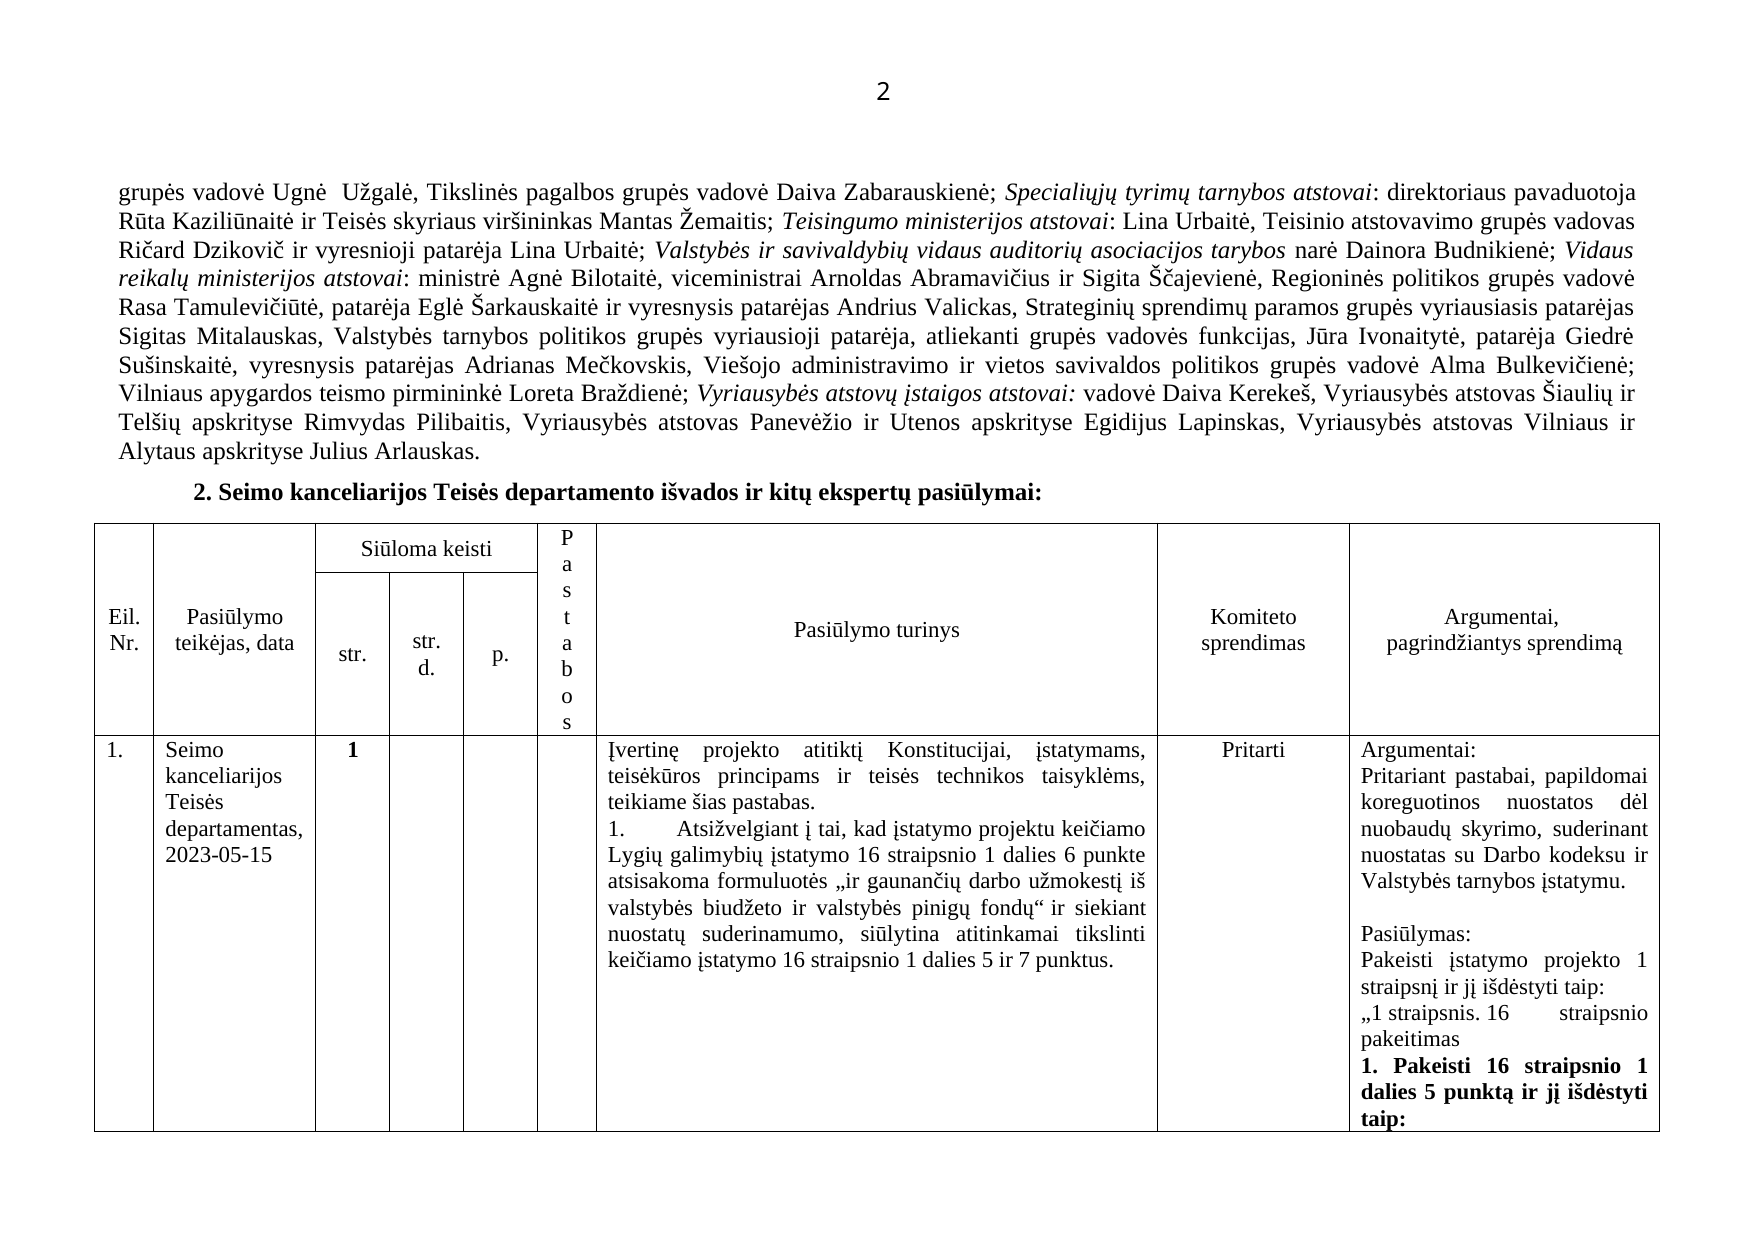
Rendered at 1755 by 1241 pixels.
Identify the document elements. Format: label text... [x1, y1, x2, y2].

text 2. Seimo kanceliarijos Teisės departamento išvados ir kitų ekspertų pasiūlymai: [118, 477, 1636, 506]
table_header Pasiūlymo teikėjas, data [154, 524, 315, 734]
table_cell [390, 736, 463, 1131]
table_cell Argumentai: Pritariant pastabai, papildomai koreguotinos nuostatos dėl nuobaudų skyrimo, suderinant nuostatas su Darbo kodeksu ir Valstybės tarnybos įstatymu. Pasiūlymas: Pakeisti įstatymo projekto 1 straipsnį ir jį išdėstyti taip: „1 straipsnis. 16 straipsnio pakeitimas 1. Pakeisti 16 straipsnio 1 dalies 5 punktą ir jį išdėstyti taip: [1350, 736, 1659, 1131]
table_header Komiteto sprendimas [1158, 524, 1349, 734]
table_cell str. [316, 573, 389, 734]
table_cell 1. [95, 736, 153, 1131]
table_cell str. d. [390, 573, 463, 734]
table_header Siūloma keisti [316, 524, 537, 572]
table_cell p. [464, 573, 537, 734]
table_cell Įvertinę projekto atitiktį Konstitucijai, įstatymams, teisėkūros principams ir teisės technikos taisyklėms, teikiame šias pastabas. 1. Atsižvelgiant į tai, kad įstatymo projektu keičiamo Lygių galimybių įstatymo 16 straipsnio 1 dalies 6 punkte atsisakoma formuluotės „ir gaunančių darbo užmokestį iš valstybės biudžeto ir valstybės pinigų fondų“ ir siekiant nuostatų suderinamumo, siūlytina atitinkamai tikslinti keičiamo įstatymo 16 straipsnio 1 dalies 5 ir 7 punktus. [597, 736, 1157, 1131]
table_header Argumentai, pagrindžiantys sprendimą [1350, 524, 1659, 734]
table_cell Pritarti [1158, 736, 1349, 1131]
table_header Pastabos [538, 524, 596, 734]
table_cell [464, 736, 537, 1131]
table_cell [538, 736, 596, 1131]
table_cell 1 [316, 736, 389, 1131]
table_header Pasiūlymo turinys [597, 524, 1157, 734]
table_cell Seimo kanceliarijos Teisės departamentas, 2023-05-15 [154, 736, 315, 1131]
text grupės vadovė Ugnė Užgalė, Tikslinės pagalbos grupės vadovė Daiva Zabarauskienė; Specialiųjų tyrimų tarnybos atstovai: direktoriaus pavaduotoja Rūta Kaziliūnaitė ir Teisės skyriaus viršininkas Mantas Žemaitis; Teisingumo ministerijos atstovai: Lina Urbaitė, Teisinio atstovavimo grupės vadovas Ričard Dzikovič ir vyresnioji patarėja Lina Urbaitė; Valstybės ir savivaldybių vidaus auditorių asociacijos tarybos narė Dainora Budnikienė; Vidaus reikalų ministerijos atstovai: ministrė Agnė Bilotaitė, viceministrai Arnoldas Abramavičius ir Sigita Ščajevienė, Regioninės politikos grupės vadovė Rasa Tamulevičiūtė, patarėja Eglė Šarkauskaitė ir vyresnysis patarėjas Andrius Valickas, Strateginių sprendimų paramos grupės vyriausiasis patarėjas Sigitas Mitalauskas, Valstybės tarnybos politikos grupės vyriausioji patarėja, atliekanti grupės vadovės funkcijas, Jūra Ivonaitytė, patarėja Giedrė Sušinskaitė, vyresnysis patarėjas Adrianas Mečkovskis, Viešojo administravimo ir vietos savivaldos politikos grupės vadovė Alma Bulkevičienė; Vilniaus apygardos teismo pirmininkė Loreta Braždienė; Vyriausybės atstovų įstaigos atstovai: vadovė Daiva Kerekeš, Vyriausybės atstovas Šiaulių ir Telšių apskrityse Rimvydas Pilibaitis, Vyriausybės atstovas Panevėžio ir Utenos apskrityse Egidijus Lapinskas, Vyriausybės atstovas Vilniaus ir Alytaus apskrityse Julius Arlauskas. [118, 177, 1636, 465]
table_header Eil. Nr. [95, 524, 153, 734]
